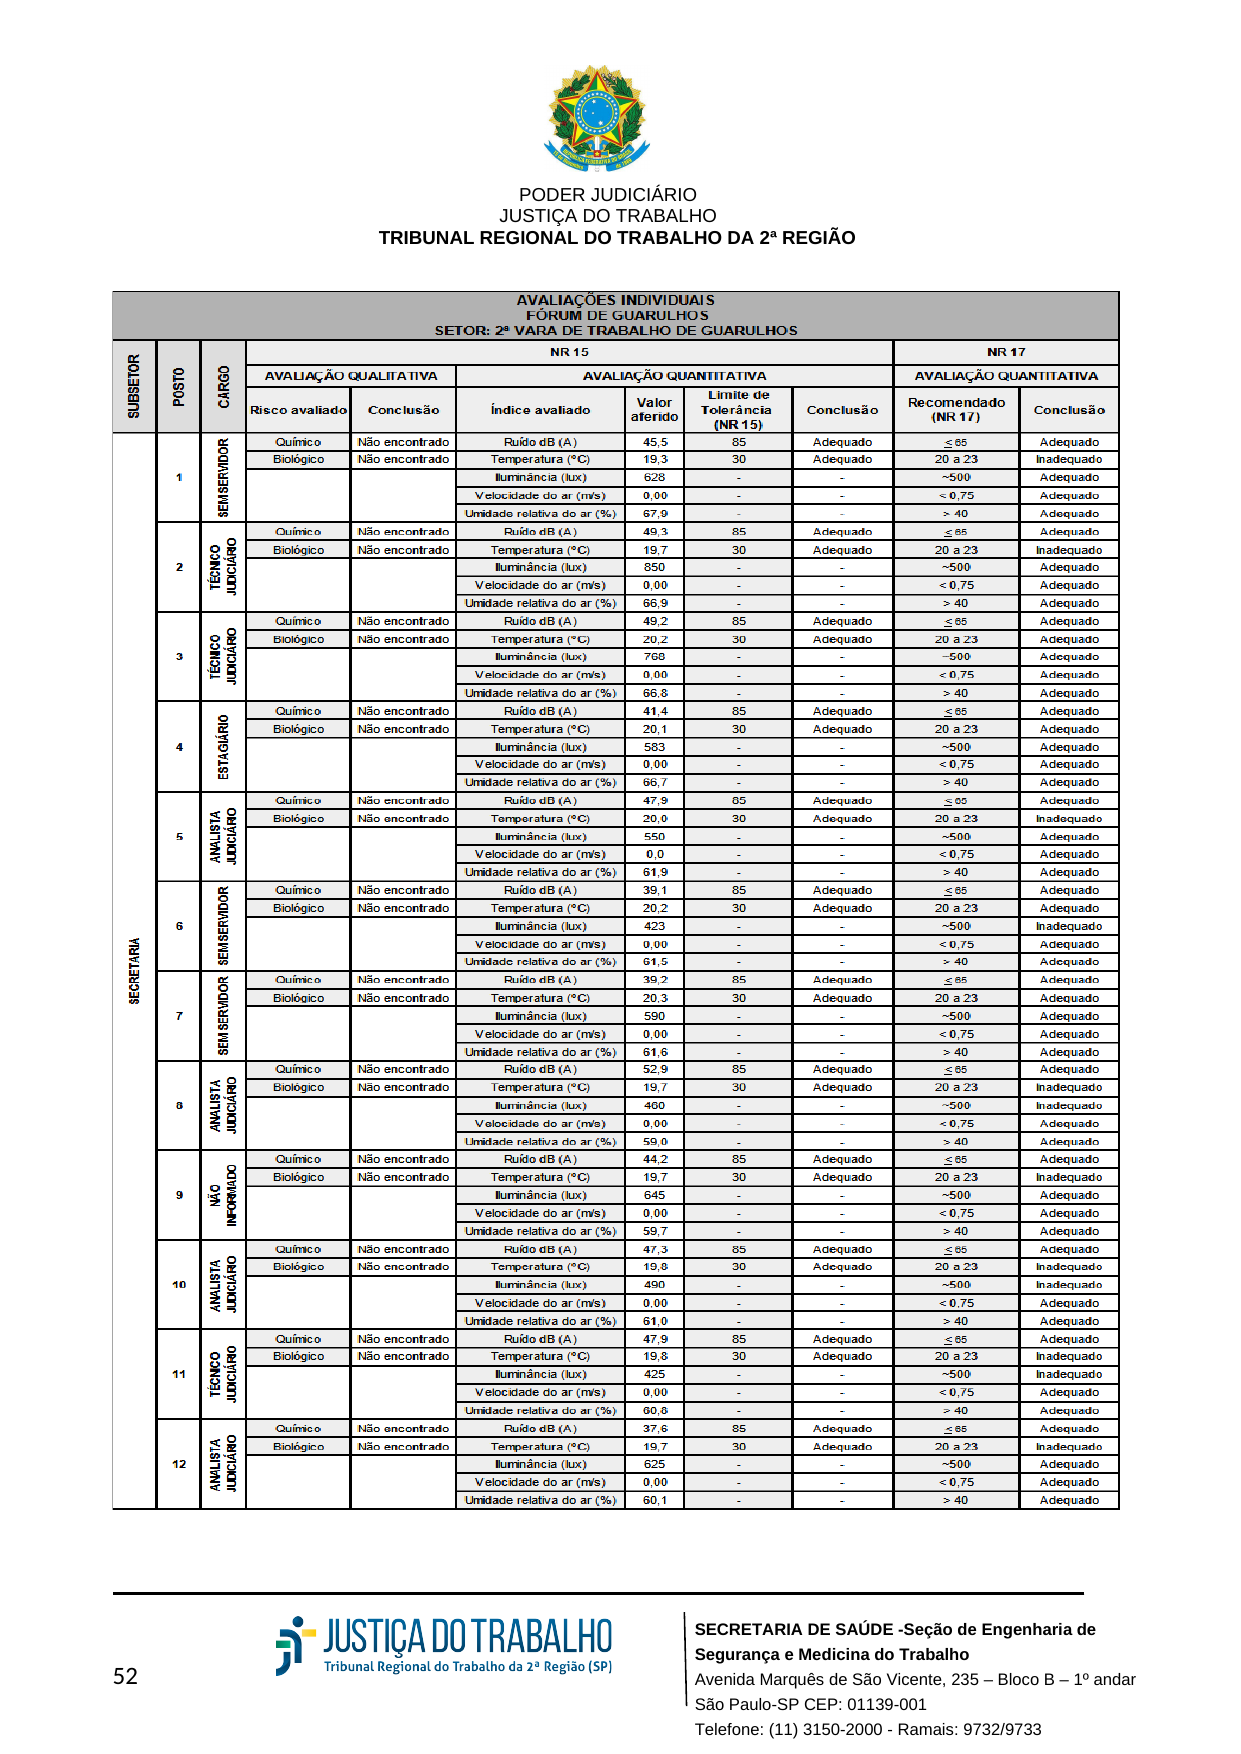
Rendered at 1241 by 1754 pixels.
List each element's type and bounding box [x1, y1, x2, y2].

picture [112, 291, 1122, 1511]
picture [543, 65, 650, 172]
picture [276, 1616, 612, 1676]
